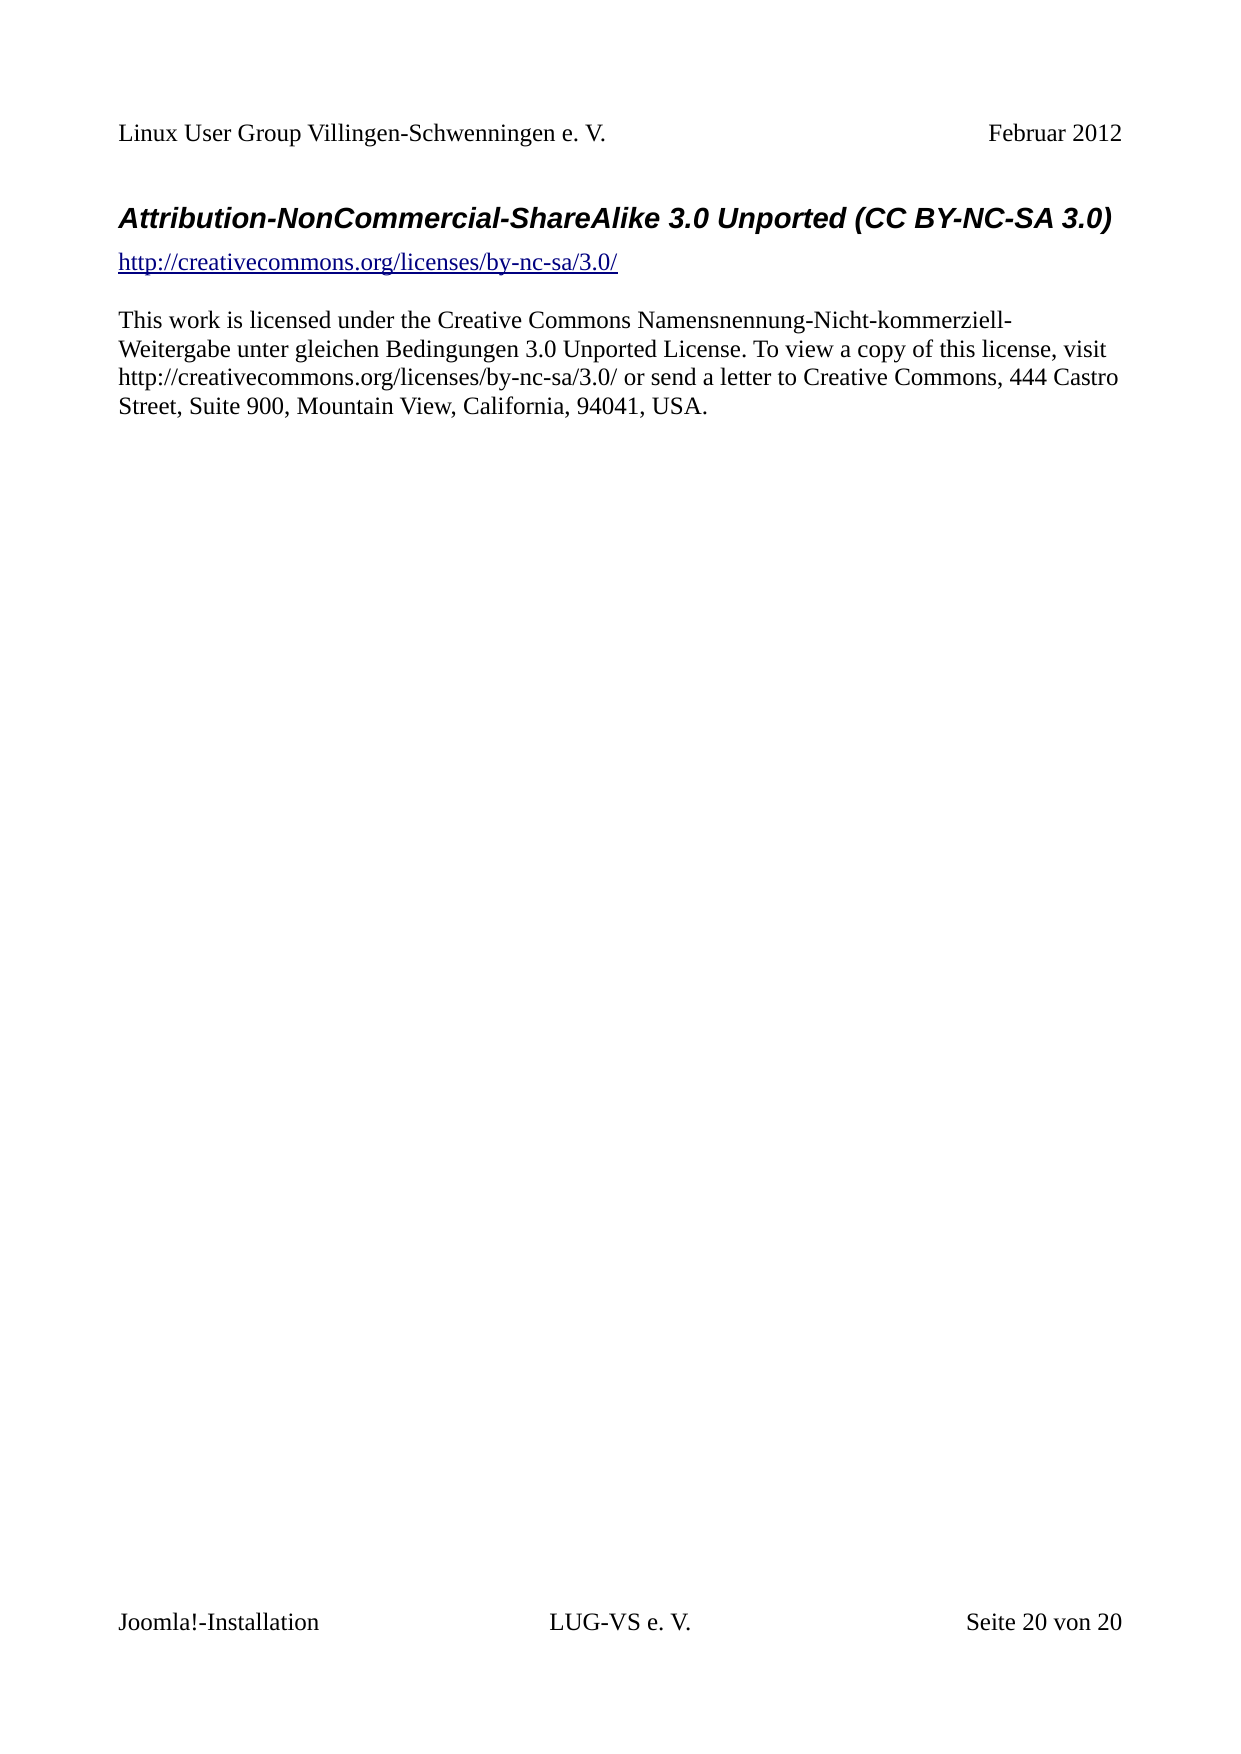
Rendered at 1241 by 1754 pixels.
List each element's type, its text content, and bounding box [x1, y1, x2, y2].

text http://creativecommons.org/licenses/by-nc-sa/3.0/ [118, 247, 1122, 276]
text This work is licensed under the Creative Commons Namensnennung-Nicht-kommerziell-Weitergabe unter gleichen Bedingungen 3.0 Unported License. To view a copy of this license, visit http://creativecommons.org/licenses/by-nc-sa/3.0/ or send a letter to Creative Commons, 444 Castro Street, Suite 900, Mountain View, California, 94041, USA. [118, 305, 1122, 420]
subtitle Attribution-NonCommercial-ShareAlike 3.0 Unported (CC BY-NC-SA 3.0) [118, 201, 1122, 235]
